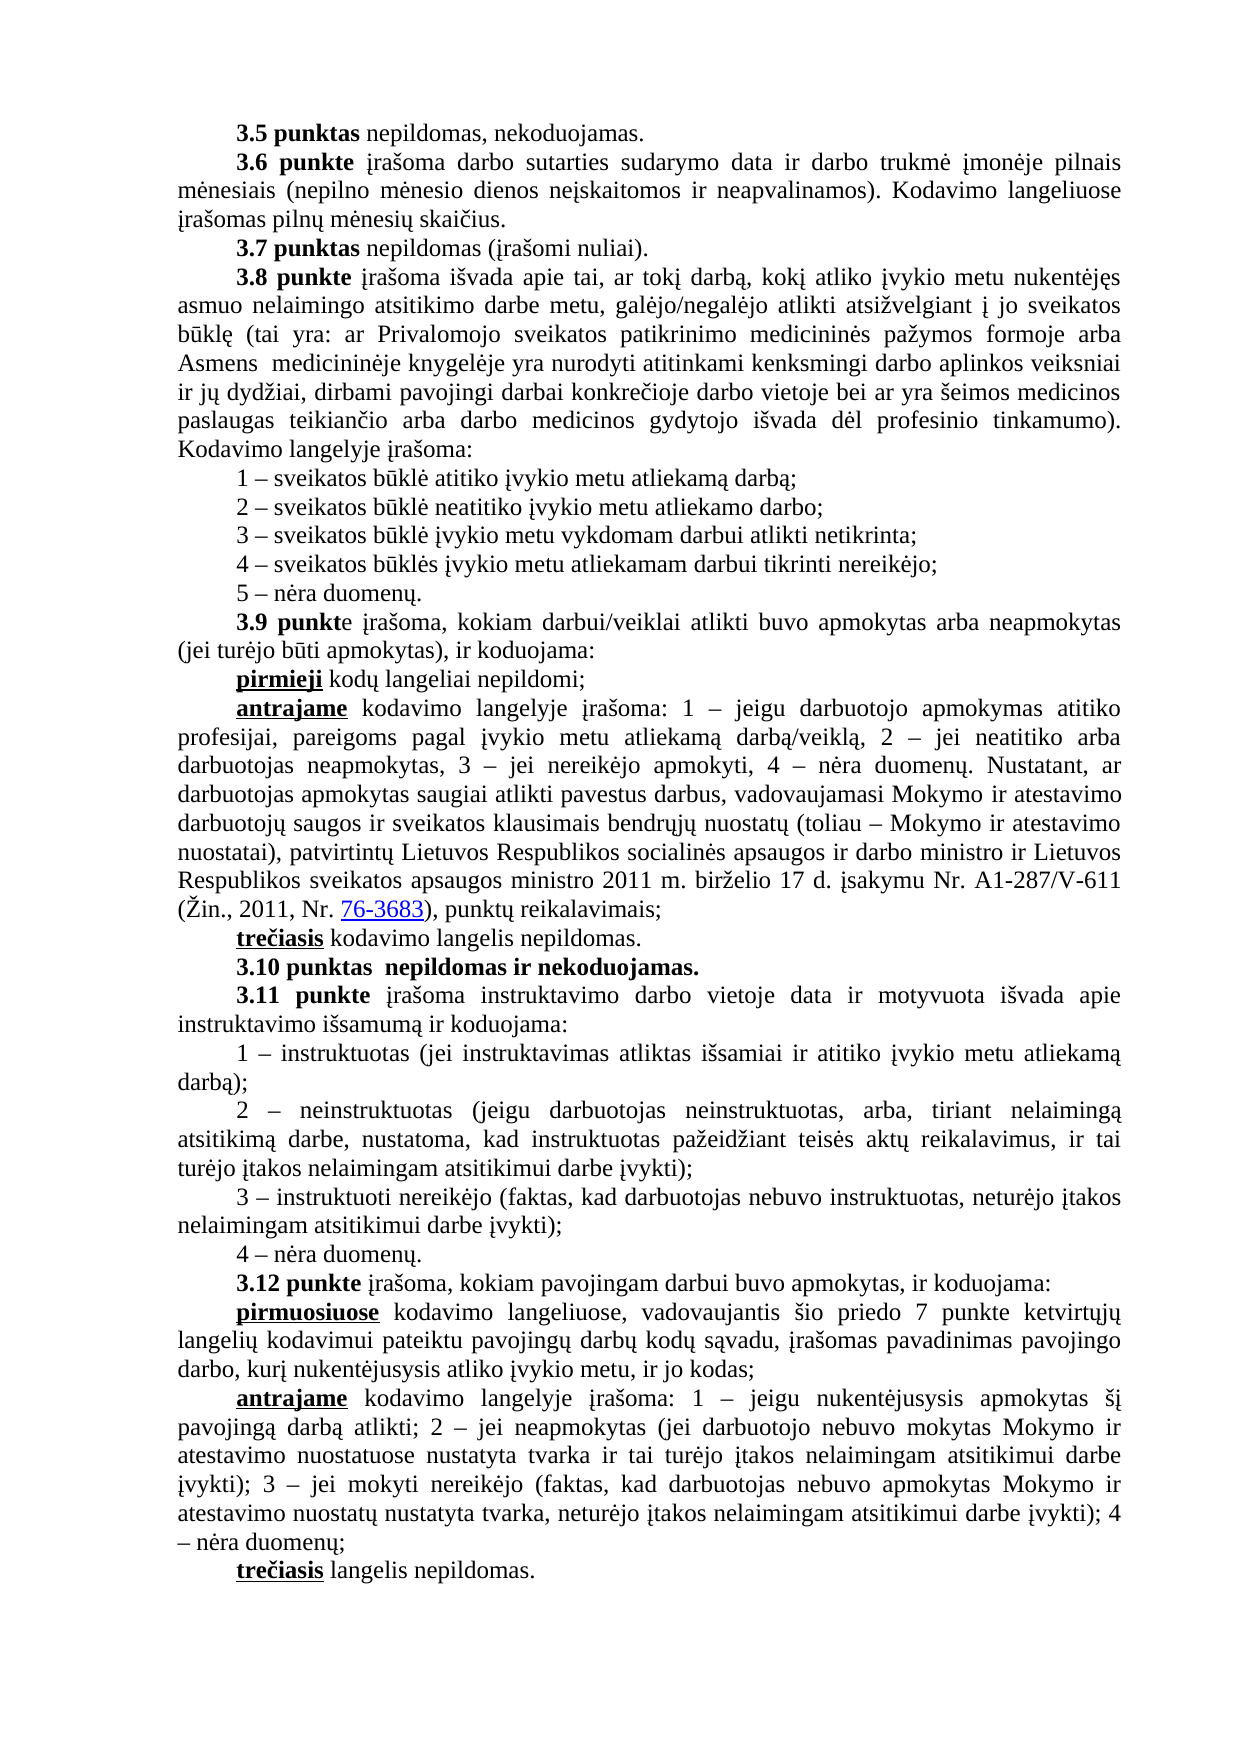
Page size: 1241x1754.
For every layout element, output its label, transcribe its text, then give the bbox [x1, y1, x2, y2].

text 4 – sveikatos būklės įvykio metu atliekamam darbui tikrinti nereikėjo; [177, 549, 1122, 578]
text 4 – nėra duomenų. [177, 1239, 1122, 1268]
text 2 – sveikatos būklė neatitiko įvykio metu atliekamo darbo; [177, 492, 1122, 521]
text antrajame kodavimo langelyje įrašoma: 1 – jeigu darbuotojo apmokymas atitiko profesijai, pareigoms pagal įvykio metu atliekamą darbą/veiklą, 2 – jei neatitiko arba darbuotojas neapmokytas, 3 – jei nereikėjo apmokyti, 4 – nėra duomenų. Nustatant, ar darbuotojas apmokytas saugiai atlikti pavestus darbus, vadovaujamasi Mokymo ir atestavimo darbuotojų saugos ir sveikatos klausimais bendrųjų nuostatų (toliau – Mokymo ir atestavimo nuostatai), patvirtintų Lietuvos Respublikos socialinės apsaugos ir darbo ministro ir Lietuvos Respublikos sveikatos apsaugos ministro 2011 m. birželio 17 d. įsakymu Nr. A1-287/V-611 (Žin., 2011, Nr. 76-3683), punktų reikalavimais; [177, 693, 1122, 923]
text 3 – sveikatos būklė įvykio metu vykdomam darbui atlikti netikrinta; [177, 521, 1122, 549]
text pirmuosiuose kodavimo langeliuose, vadovaujantis šio priedo 7 punkte ketvirtųjų langelių kodavimui pateiktu pavojingų darbų kodų sąvadu, įrašomas pavadinimas pavojingo darbo, kurį nukentėjusysis atliko įvykio metu, ir jo kodas; [177, 1297, 1122, 1383]
text trečiasis langelis nepildomas. [177, 1556, 1122, 1584]
text 2 – neinstruktuotas (jeigu darbuotojas neinstruktuotas, arba, tiriant nelaimingą atsitikimą darbe, nustatoma, kad instruktuotas pažeidžiant teisės aktų reikalavimus, ir tai turėjo įtakos nelaimingam atsitikimui darbe įvykti); [177, 1096, 1122, 1182]
text trečiasis kodavimo langelis nepildomas. [177, 923, 1122, 952]
text 3.5 punktas nepildomas, nekoduojamas. [177, 118, 1122, 147]
text pirmieji kodų langeliai nepildomi; [177, 664, 1122, 693]
text 3.11 punkte įrašoma instruktavimo darbo vietoje data ir motyvuota išvada apie instruktavimo išsamumą ir koduojama: [177, 981, 1122, 1038]
text 3.12 punkte įrašoma, kokiam pavojingam darbui buvo apmokytas, ir koduojama: [177, 1268, 1122, 1297]
text 3.10 punktas nepildomas ir nekoduojamas. [177, 952, 1122, 981]
text antrajame kodavimo langelyje įrašoma: 1 – jeigu nukentėjusysis apmokytas šį pavojingą darbą atlikti; 2 – jei neapmokytas (jei darbuotojo nebuvo mokytas Mokymo ir atestavimo nuostatuose nustatyta tvarka ir tai turėjo įtakos nelaimingam atsitikimui darbe įvykti); 3 – jei mokyti nereikėjo (faktas, kad darbuotojas nebuvo apmokytas Mokymo ir atestavimo nuostatų nustatyta tvarka, neturėjo įtakos nelaimingam atsitikimui darbe įvykti); 4 – nėra duomenų; [177, 1383, 1122, 1556]
text 1 – instruktuotas (jei instruktavimas atliktas išsamiai ir atitiko įvykio metu atliekamą darbą); [177, 1038, 1122, 1096]
text 3 – instruktuoti nereikėjo (faktas, kad darbuotojas nebuvo instruktuotas, neturėjo įtakos nelaimingam atsitikimui darbe įvykti); [177, 1182, 1122, 1239]
text 5 – nėra duomenų. [177, 578, 1122, 607]
text 1 – sveikatos būklė atitiko įvykio metu atliekamą darbą; [177, 463, 1122, 492]
text 3.8 punkte įrašoma išvada apie tai, ar tokį darbą, kokį atliko įvykio metu nukentėjęs asmuo nelaimingo atsitikimo darbe metu, galėjo/negalėjo atlikti atsižvelgiant į jo sveikatos būklę (tai yra: ar Privalomojo sveikatos patikrinimo medicininės pažymos formoje arba Asmens medicininėje knygelėje yra nurodyti atitinkami kenksmingi darbo aplinkos veiksniai ir jų dydžiai, dirbami pavojingi darbai konkrečioje darbo vietoje bei ar yra šeimos medicinos paslaugas teikiančio arba darbo medicinos gydytojo išvada dėl profesinio tinkamumo). Kodavimo langelyje įrašoma: [177, 262, 1122, 463]
text 3.6 punkte įrašoma darbo sutarties sudarymo data ir darbo trukmė įmonėje pilnais mėnesiais (nepilno mėnesio dienos neįskaitomos ir neapvalinamos). Kodavimo langeliuose įrašomas pilnų mėnesių skaičius. [177, 147, 1122, 233]
text 3.7 punktas nepildomas (įrašomi nuliai). [177, 233, 1122, 262]
text 3.9 punkte įrašoma, kokiam darbui/veiklai atlikti buvo apmokytas arba neapmokytas (jei turėjo būti apmokytas), ir koduojama: [177, 607, 1122, 664]
